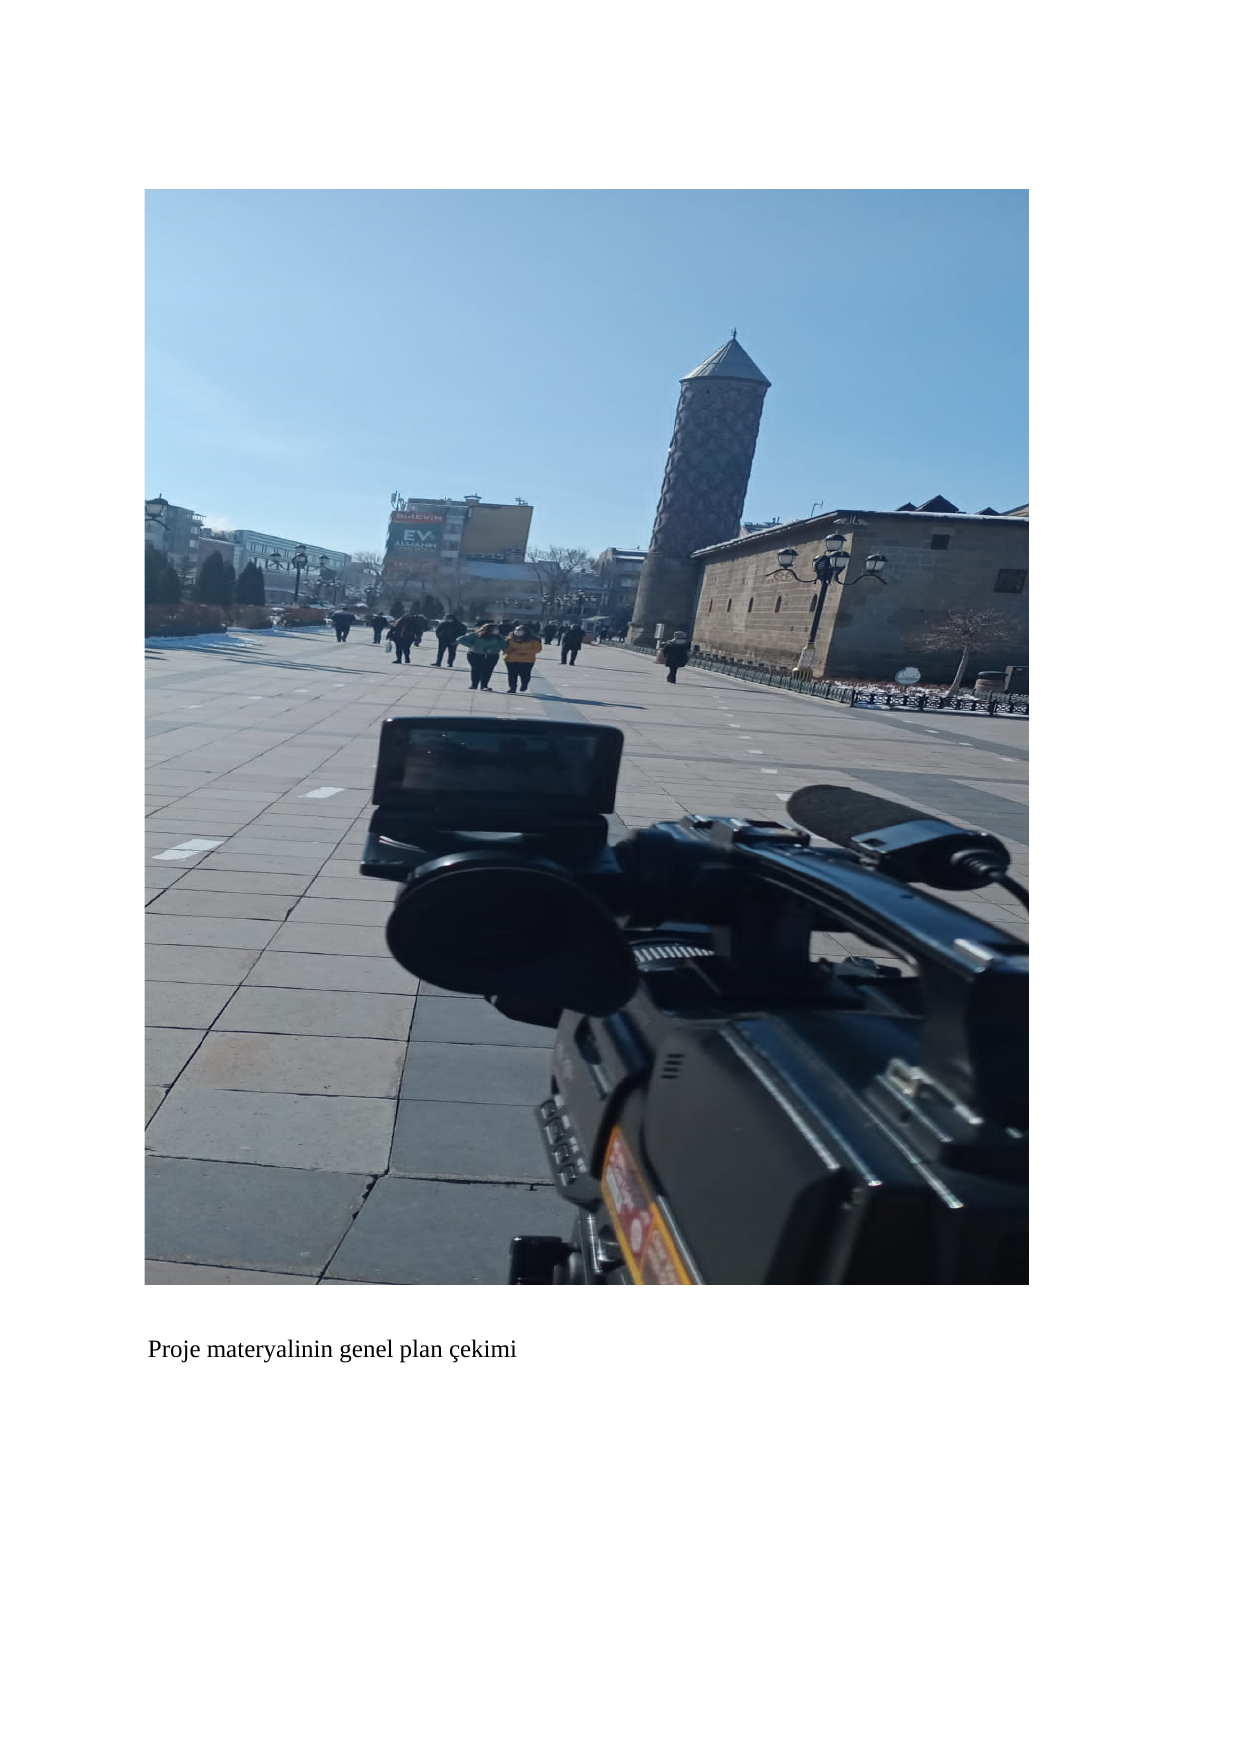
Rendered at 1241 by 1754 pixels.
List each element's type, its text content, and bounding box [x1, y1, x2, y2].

text Proje materyalinin genel plan çekimi [148, 1334, 1093, 1362]
